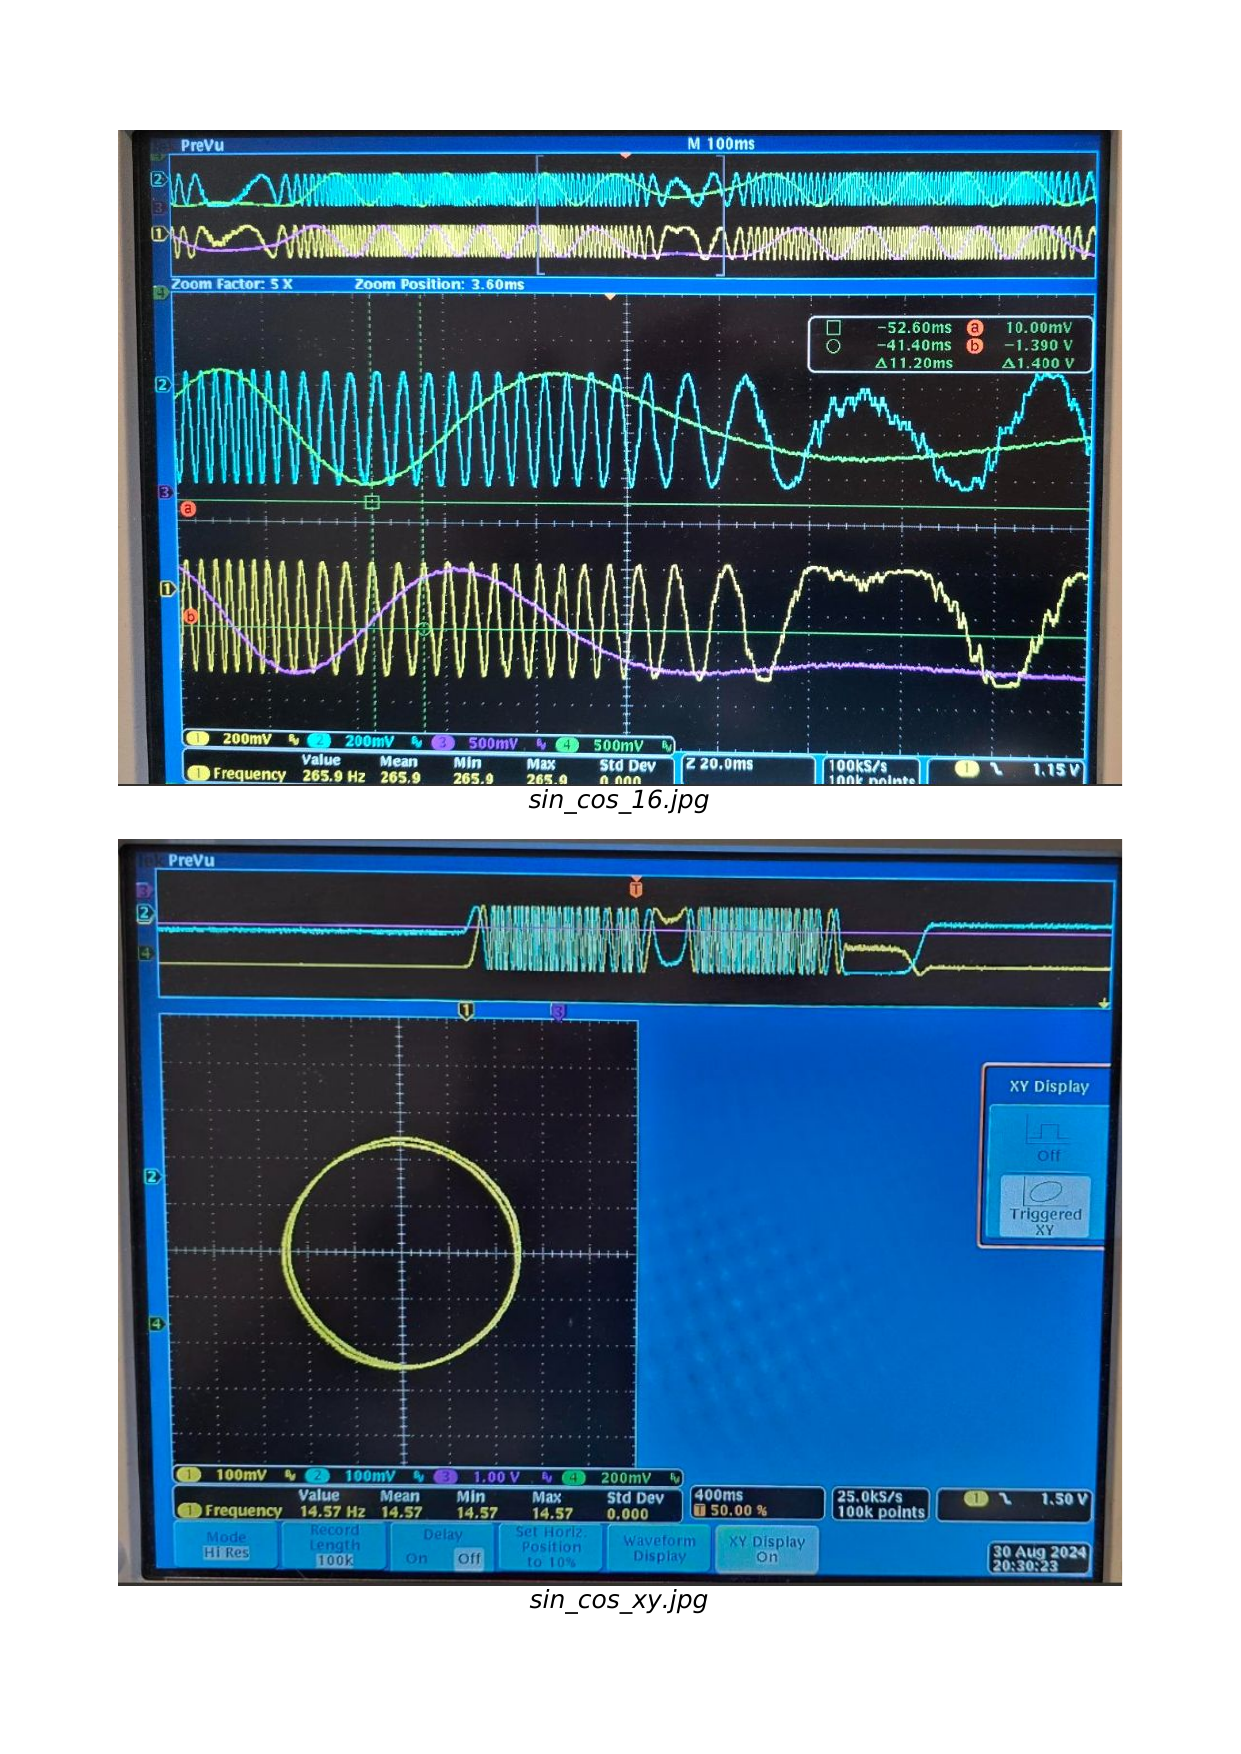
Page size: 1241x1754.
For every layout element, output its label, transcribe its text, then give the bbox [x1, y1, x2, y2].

text sin_cos_16.jpg [118, 786, 1122, 814]
picture [118, 130, 1123, 786]
text sin_cos_xy.jpg [118, 1586, 1122, 1615]
picture [118, 839, 1123, 1586]
